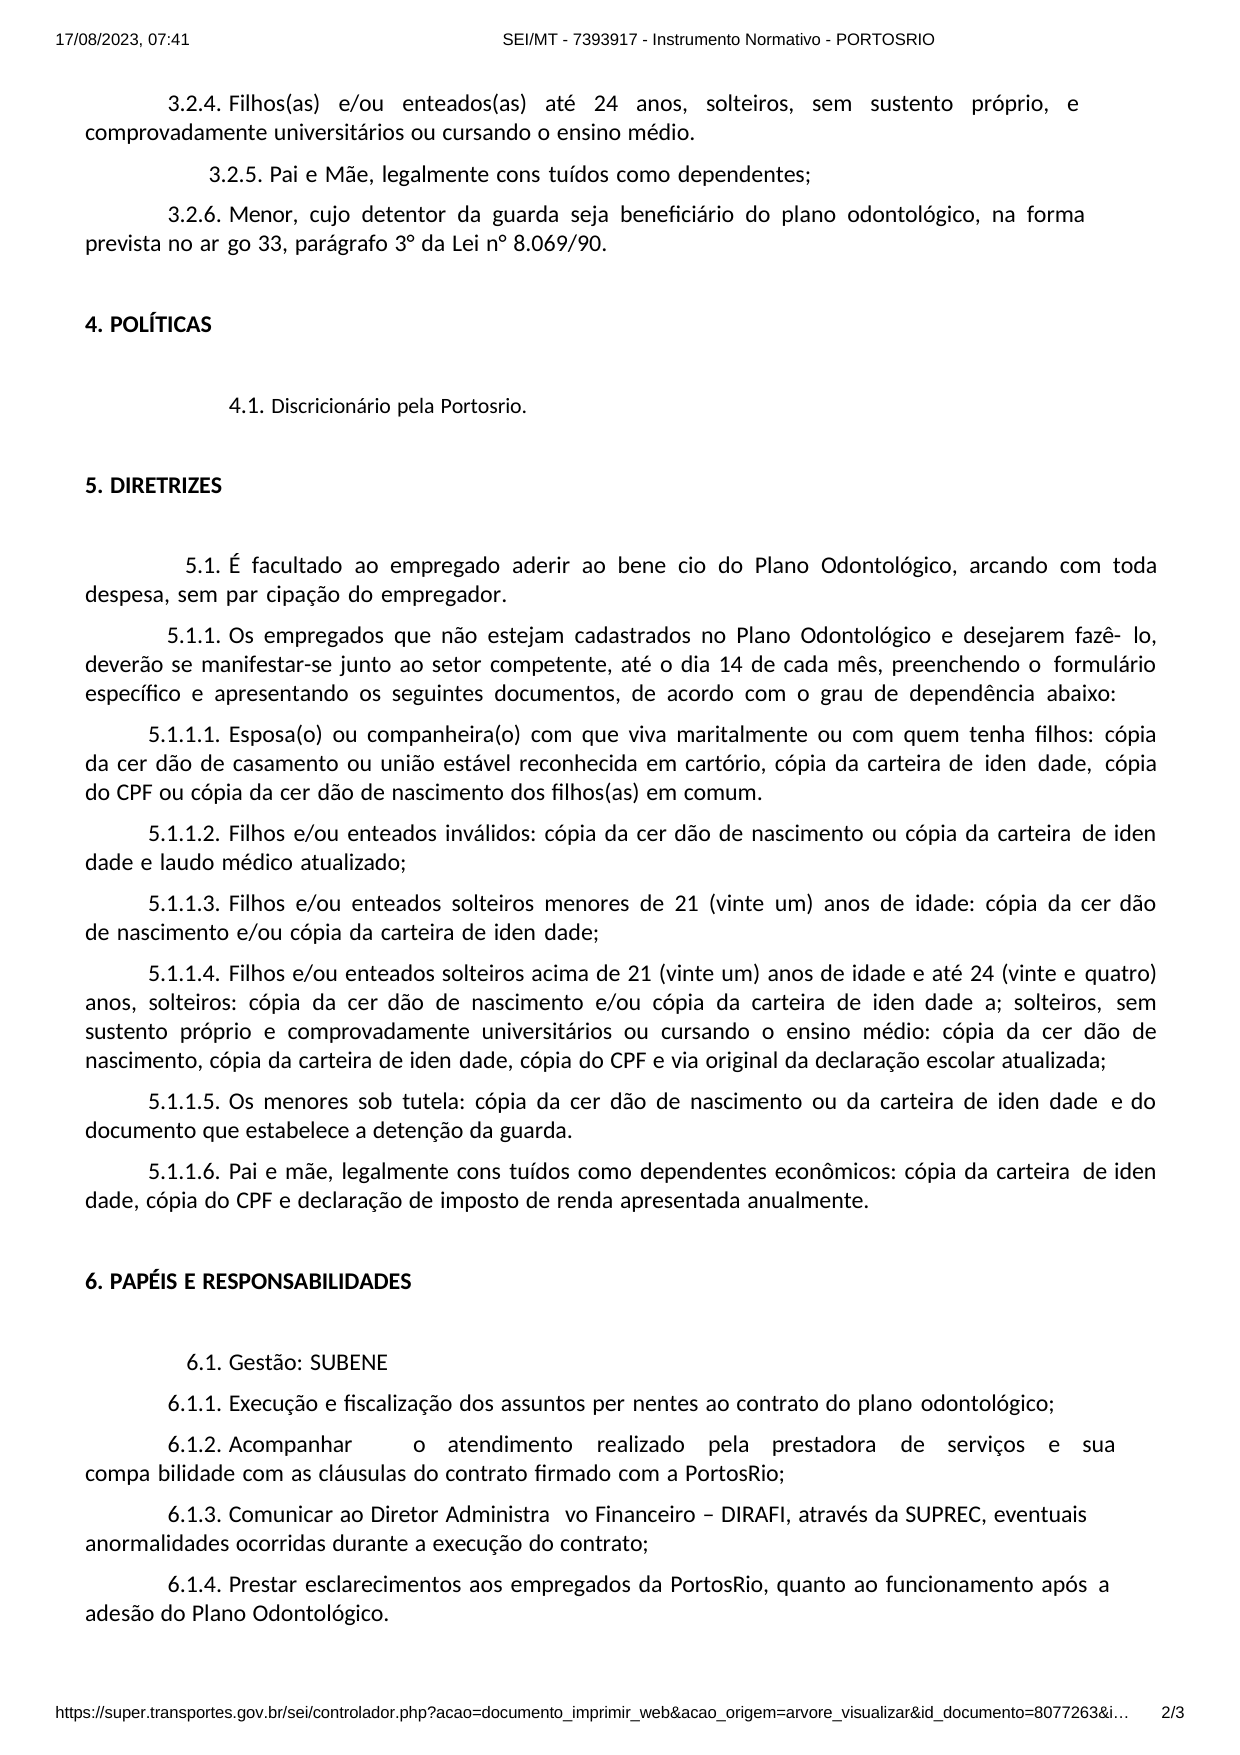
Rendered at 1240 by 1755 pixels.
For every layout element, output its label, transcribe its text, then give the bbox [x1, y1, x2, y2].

list Os empregados que não estejam cadastrados no Plano Odontológico e desejarem fazê- lo, deverão se manifestar-se junto ao setor competente, até o dia 14 de cada mês, preenchendo o formulário especíﬁco e apresentando os seguintes documentos, de acordo com o grau de dependência abaixo: [44, 621, 1157, 708]
list Os menores sob tutela: cópia da cer dão de nascimento ou da carteira de iden dade e do documento que estabelece a detenção da guarda. [44, 1087, 1157, 1144]
list Filhos e/ou enteados solteiros menores de 21 (vinte um) anos de idade: cópia da cer dão de nascimento e/ou cópia da carteira de iden dade; [44, 889, 1157, 947]
text 5. DIRETRIZES [85, 471, 1157, 499]
list Filhos e/ou enteados solteiros acima de 21 (vinte um) anos de idade e até 24 (vinte e quatro) anos, solteiros: cópia da cer dão de nascimento e/ou cópia da carteira de iden dade a; solteiros, sem sustento próprio e comprovadamente universitários ou cursando o ensino médio: cópia da cer dão de nascimento, cópia da carteira de iden dade, cópia do CPF e via original da declaração escolar atualizada; [44, 959, 1157, 1074]
list Gestão: SUBENE [186, 1347, 1196, 1376]
text 4. POLÍTICAS [85, 309, 1157, 338]
list Menor, cujo detentor da guarda seja beneﬁciário do plano odontológico, na forma prevista no ar go 33, parágrafo 3° da Lei n° 8.069/90. [44, 199, 1157, 257]
list Comunicar ao Diretor Administra vo Financeiro – DIRAFI, através da SUPREC, eventuais anormalidades ocorridas durante a execução do contrato; [44, 1499, 1157, 1557]
text 6. PAPÉIS E RESPONSABILIDADES [85, 1267, 1157, 1295]
list Pai e Mãe, legalmente cons tuídos como dependentes; [228, 159, 1196, 188]
list Filhos e/ou enteados inválidos: cópia da cer dão de nascimento ou cópia da carteira de iden dade e laudo médico atualizado; [44, 819, 1157, 877]
list Filhos(as) e/ou enteados(as) até 24 anos, solteiros, sem sustento próprio, e comprovadamente universitários ou cursando o ensino médio. [44, 88, 1157, 146]
text 4.1. Discricionário pela Portosrio. [228, 390, 1196, 419]
list Pai e mãe, legalmente cons tuídos como dependentes econômicos: cópia da carteira de iden dade, cópia do CPF e declaração de imposto de renda apresentada anualmente. [44, 1157, 1157, 1214]
list Esposa(o) ou companheira(o) com que viva maritalmente ou com quem tenha ﬁlhos: cópia da cer dão de casamento ou união estável reconhecida em cartório, cópia da carteira de iden dade, cópia do CPF ou cópia da cer dão de nascimento dos ﬁlhos(as) em comum. [44, 720, 1157, 807]
list É facultado ao empregado aderir ao bene cio do Plano Odontológico, arcando com toda despesa, sem par cipação do empregador. [44, 551, 1157, 609]
list Execução e ﬁscalização dos assuntos per nentes ao contrato do plano odontológico; [44, 1388, 1196, 1417]
list Prestar esclarecimentos aos empregados da PortosRio, quanto ao funcionamento após a adesão do Plano Odontológico. [44, 1569, 1157, 1627]
list Acompanhar o atendimento realizado pela prestadora de serviços e sua compa bilidade com as cláusulas do contrato ﬁrmado com a PortosRio; [44, 1429, 1157, 1487]
